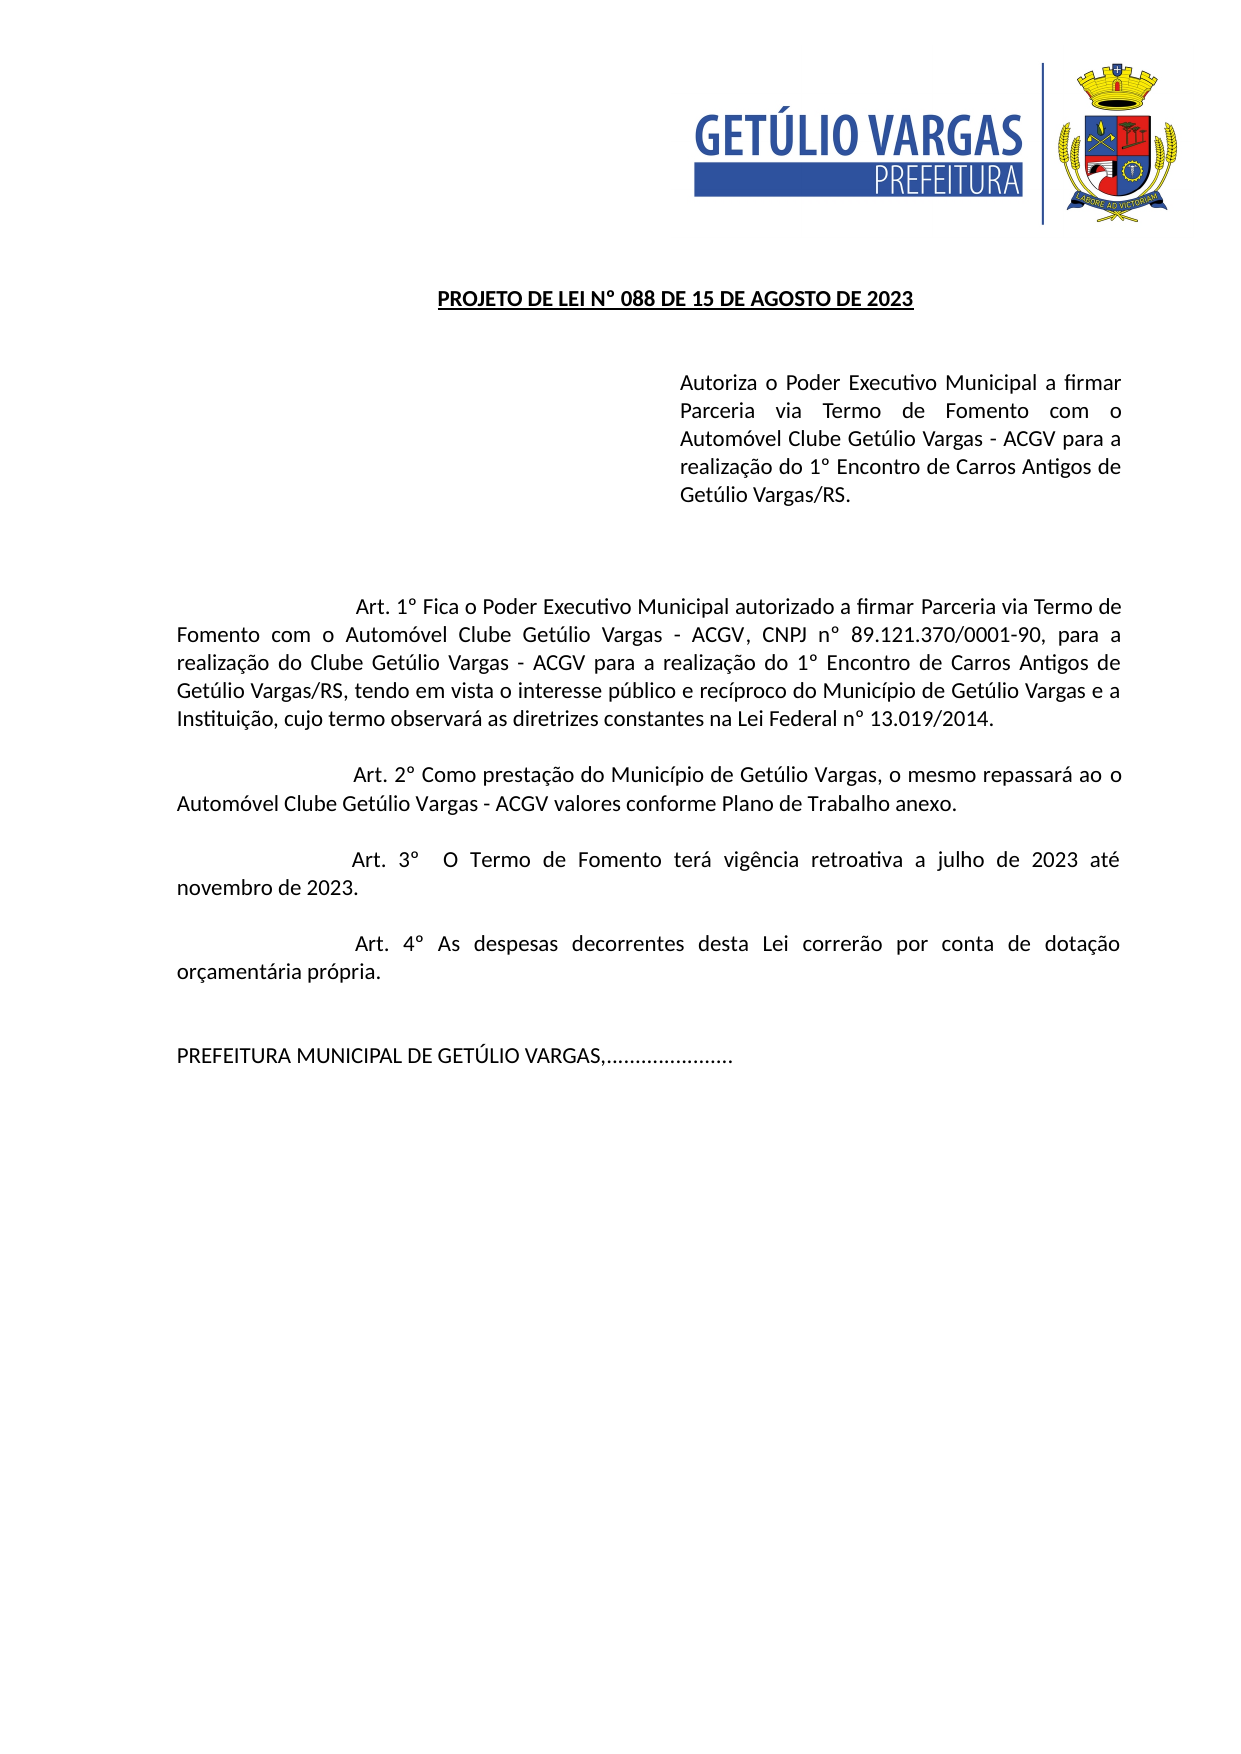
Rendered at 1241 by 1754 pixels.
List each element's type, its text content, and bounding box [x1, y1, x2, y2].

text Art. 2º Como prestação do Município de Getúlio Vargas, o mesmo repassará ao o Automóvel Clube Getúlio Vargas - ACGV valores conforme Plano de Trabalho anexo. [177, 761, 1122, 817]
text Art. 4º As despesas decorrentes desta Lei correrão por conta de dotação orçamentária própria. [177, 929, 1122, 985]
text Art. 3º O Termo de Fomento terá vigência retroativa a julho de 2023 até novembro de 2023. [177, 845, 1122, 901]
text PREFEITURA MUNICIPAL DE GETÚLIO VARGAS,...................... [177, 1041, 1122, 1069]
picture [671, 45, 1194, 238]
text Autoriza o Poder Executivo Municipal a firmar Parceria via Termo de Fomento com o Automóvel Clube Getúlio Vargas - ACGV para a realização do 1º Encontro de Carros Antigos de Getúlio Vargas/RS. [680, 368, 1122, 508]
text PROJETO DE LEI Nº 088 DE 15 DE AGOSTO DE 2023 [236, 284, 1115, 312]
text Art. 1º Fica o Poder Executivo Municipal autorizado a firmar Parceria via Termo de Fomento com o Automóvel Clube Getúlio Vargas - ACGV, CNPJ nº 89.121.370/0001-90, para a realização do Clube Getúlio Vargas - ACGV para a realização do 1º Encontro de Carros Antigos de Getúlio Vargas/RS, tendo em vista o interesse público e recíproco do Município de Getúlio Vargas e a Instituição, cujo termo observará as diretrizes constantes na Lei Federal nº 13.019/2014. [177, 592, 1122, 733]
